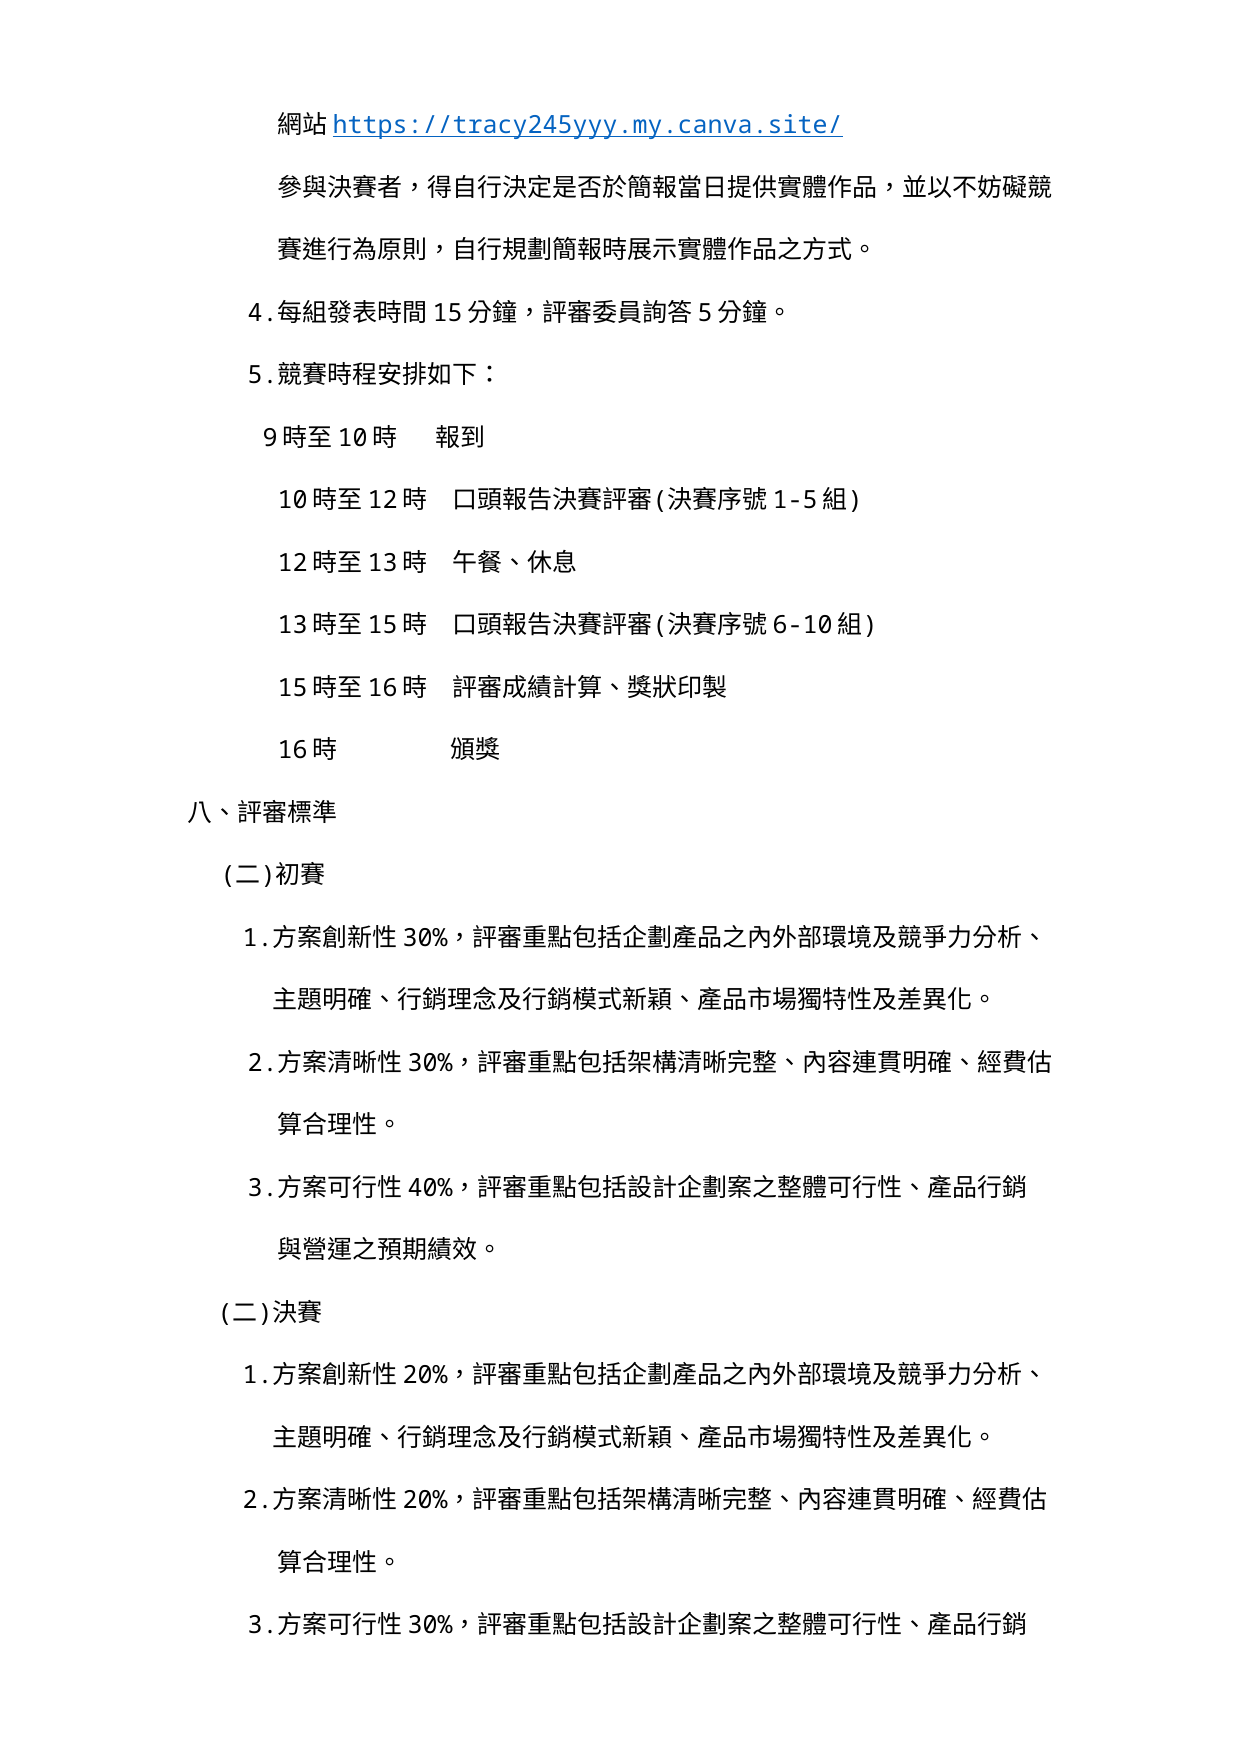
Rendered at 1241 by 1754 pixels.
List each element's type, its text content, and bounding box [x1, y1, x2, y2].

text 網站https://tracy245yyy.my.canva.site/ [187, 81, 1053, 143]
text 10時至12時 口頭報告決賽評審(決賽序號1-5組) [187, 456, 1053, 518]
text 與營運之預期績效。 [187, 1206, 1053, 1268]
text 參與決賽者，得自行決定是否於簡報當日提供實體作品，並以不妨礙競 [187, 143, 1053, 206]
text 1.方案創新性20%，評審重點包括企劃產品之內外部環境及競爭力分析、 [212, 1331, 1053, 1393]
text 2.方案清晰性20%，評審重點包括架構清晰完整、內容連貫明確、經費估 [212, 1456, 1053, 1518]
text 4.每組發表時間15分鐘，評審委員詢答5分鐘。 [187, 268, 1053, 331]
text 5.競賽時程安排如下： [187, 331, 1053, 393]
text 9時至10時 報到 [187, 393, 1053, 456]
text 2.方案清晰性30%，評審重點包括架構清晰完整、內容連貫明確、經費估 [187, 1018, 1053, 1081]
text (二)初賽 [220, 831, 1053, 893]
text 3.方案可行性30%，評審重點包括設計企劃案之整體可行性、產品行銷 [187, 1581, 1053, 1643]
text 賽進行為原則，自行規劃簡報時展示實體作品之方式。 [187, 206, 1053, 268]
text 13時至15時 口頭報告決賽評審(決賽序號6-10組) [187, 581, 1053, 643]
text 八、評審標準 [187, 768, 1053, 831]
text 算合理性。 [187, 1518, 1053, 1581]
text 主題明確、行銷理念及行銷模式新穎、產品市場獨特性及差異化。 [212, 1393, 1053, 1456]
text 1.方案創新性30%，評審重點包括企劃產品之內外部環境及競爭力分析、 [212, 893, 1053, 956]
text 15時至16時 評審成績計算、獎狀印製 [187, 643, 1053, 706]
text 3.方案可行性40%，評審重點包括設計企劃案之整體可行性、產品行銷 [187, 1143, 1053, 1206]
text (二)決賽 [187, 1268, 1053, 1331]
text 主題明確、行銷理念及行銷模式新穎、產品市場獨特性及差異化。 [212, 956, 1053, 1018]
text 16時 頒獎 [187, 706, 1053, 768]
text 12時至13時 午餐、休息 [187, 518, 1053, 581]
text 算合理性。 [187, 1081, 1053, 1143]
